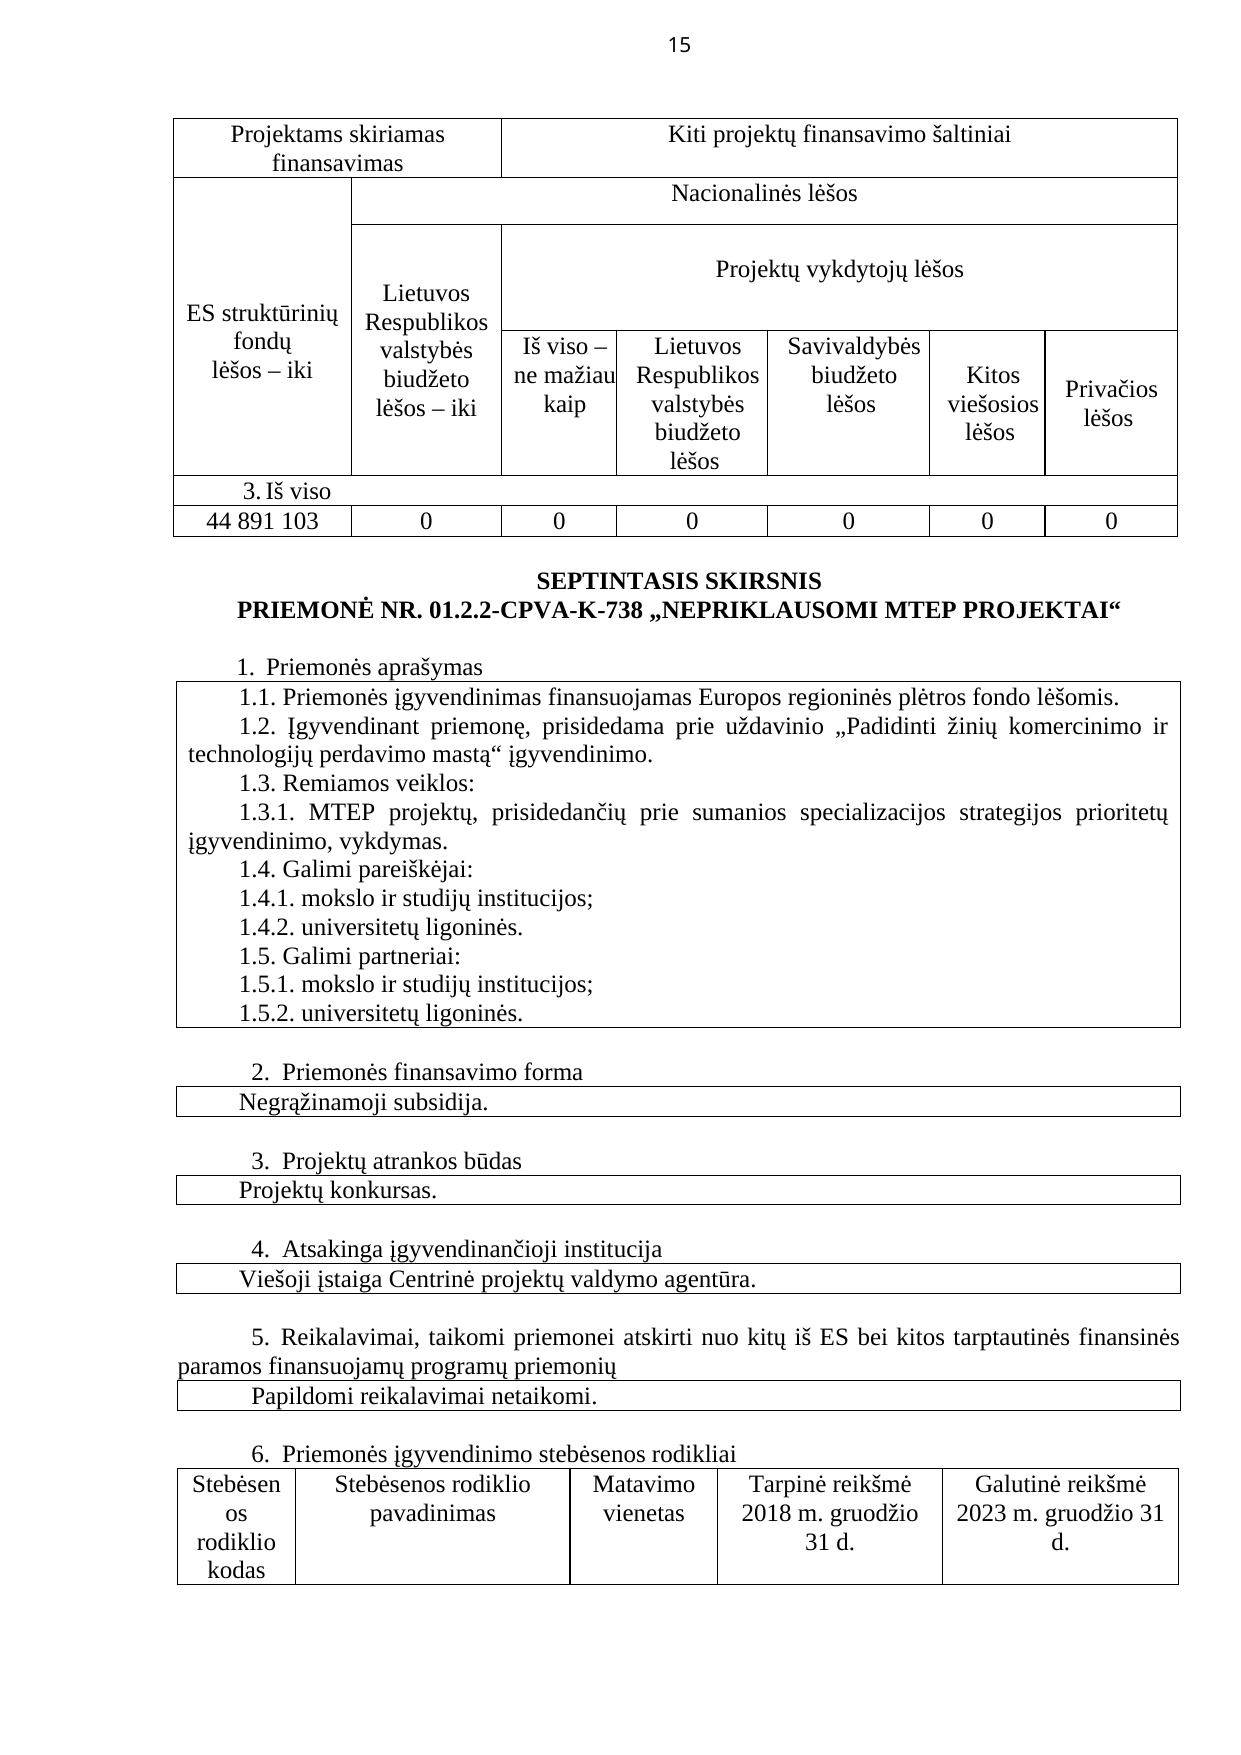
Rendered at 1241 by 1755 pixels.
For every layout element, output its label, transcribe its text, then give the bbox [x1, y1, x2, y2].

table_cell 1.3. Remiamos veiklos: 1.3.1. MTEP projektų, prisidedančių prie sumanios specializacijos strategijos prioritetų įgyvendinimo, vykdymas. [177, 768, 1180, 854]
table_header Papildomi reikalavimai netaikomi. [178, 1381, 1180, 1410]
text SEPTINTASIS SKIRSNIS [177, 566, 1181, 595]
table_cell 0 [617, 506, 767, 536]
table_cell Iš viso – ne mažiau kaip [502, 331, 616, 475]
text 2. Priemonės finansavimo forma [251, 1057, 1181, 1086]
table_cell 0 [352, 506, 501, 536]
table_cell 0 [768, 506, 929, 536]
table_cell ES struktūrinių fondų lėšos – iki [174, 178, 351, 475]
text PRIEMONĖ NR. 01.2.2-CPVA-K-738 „NEPRIKLAUSOMI MTEP PROJEKTAI“ [177, 595, 1181, 623]
table_cell 1.4. Galimi pareiškėjai: 1.4.1. mokslo ir studijų institucijos; 1.4.2. universitetų ligoninės. [177, 855, 1180, 941]
table_header Galutinė reikšmė 2023 m. gruodžio 31 d. [943, 1469, 1178, 1584]
table_cell 0 [930, 506, 1044, 536]
table_header Stebėsenos rodiklio kodas [178, 1469, 295, 1584]
table_header Tarpinė reikšmė 2018 m. gruodžio 31 d. [718, 1469, 942, 1584]
table_cell Nacionalinės lėšos [352, 178, 1177, 224]
table_cell Lietuvos Respublikos valstybės biudžeto lėšos – iki [352, 225, 501, 475]
table_cell Lietuvos Respublikos valstybės biudžeto lėšos [617, 331, 767, 475]
table_header Matavimo vienetas [571, 1469, 717, 1584]
table_header Projektų konkursas. [177, 1176, 1180, 1204]
text 6. Priemonės įgyvendinimo stebėsenos rodikliai [251, 1439, 1181, 1468]
table_cell 44 891 103 [174, 506, 351, 536]
table_header Projektams skiriamas finansavimas [174, 119, 501, 177]
table_header 1.1. Priemonės įgyvendinimas finansuojamas Europos regioninės plėtros fondo lėšomis. [177, 682, 1180, 711]
table_cell Privačios lėšos [1046, 331, 1177, 475]
table_cell 3. Iš viso [174, 476, 1177, 505]
table_cell 0 [502, 506, 616, 536]
table_header Negrąžinamoji subsidija. [177, 1087, 1180, 1116]
text 3. Projektų atrankos būdas [251, 1146, 1181, 1174]
text 4. Atsakinga įgyvendinančioji institucija [251, 1234, 1181, 1263]
table_header Viešoji įstaiga Centrinė projektų valdymo agentūra. [177, 1264, 1180, 1293]
table_cell Projektų vykdytojų lėšos [502, 225, 1177, 330]
table_cell 0 [1046, 506, 1177, 536]
table_header Kiti projektų finansavimo šaltiniai [502, 119, 1177, 177]
table_header Stebėsenos rodiklio pavadinimas [296, 1469, 569, 1584]
text 5. Reikalavimai, taikomi priemonei atskirti nuo kitų iš ES bei kitos tarptautinės finansinės paramos finansuojamų programų priemonių [177, 1322, 1181, 1380]
table_cell 1.5. Galimi partneriai: 1.5.1. mokslo ir studijų institucijos; 1.5.2. universitetų ligoninės. [177, 941, 1180, 1027]
table_cell 1.2. Įgyvendinant priemonę, prisidedama prie uždavinio „Padidinti žinių komercinimo ir technologijų perdavimo mastą“ įgyvendinimo. [177, 711, 1180, 768]
table_cell Kitos viešosios lėšos [930, 331, 1044, 475]
text 1. Priemonės aprašymas [236, 652, 1181, 681]
table_cell Savivaldybės biudžeto lėšos [768, 331, 929, 475]
